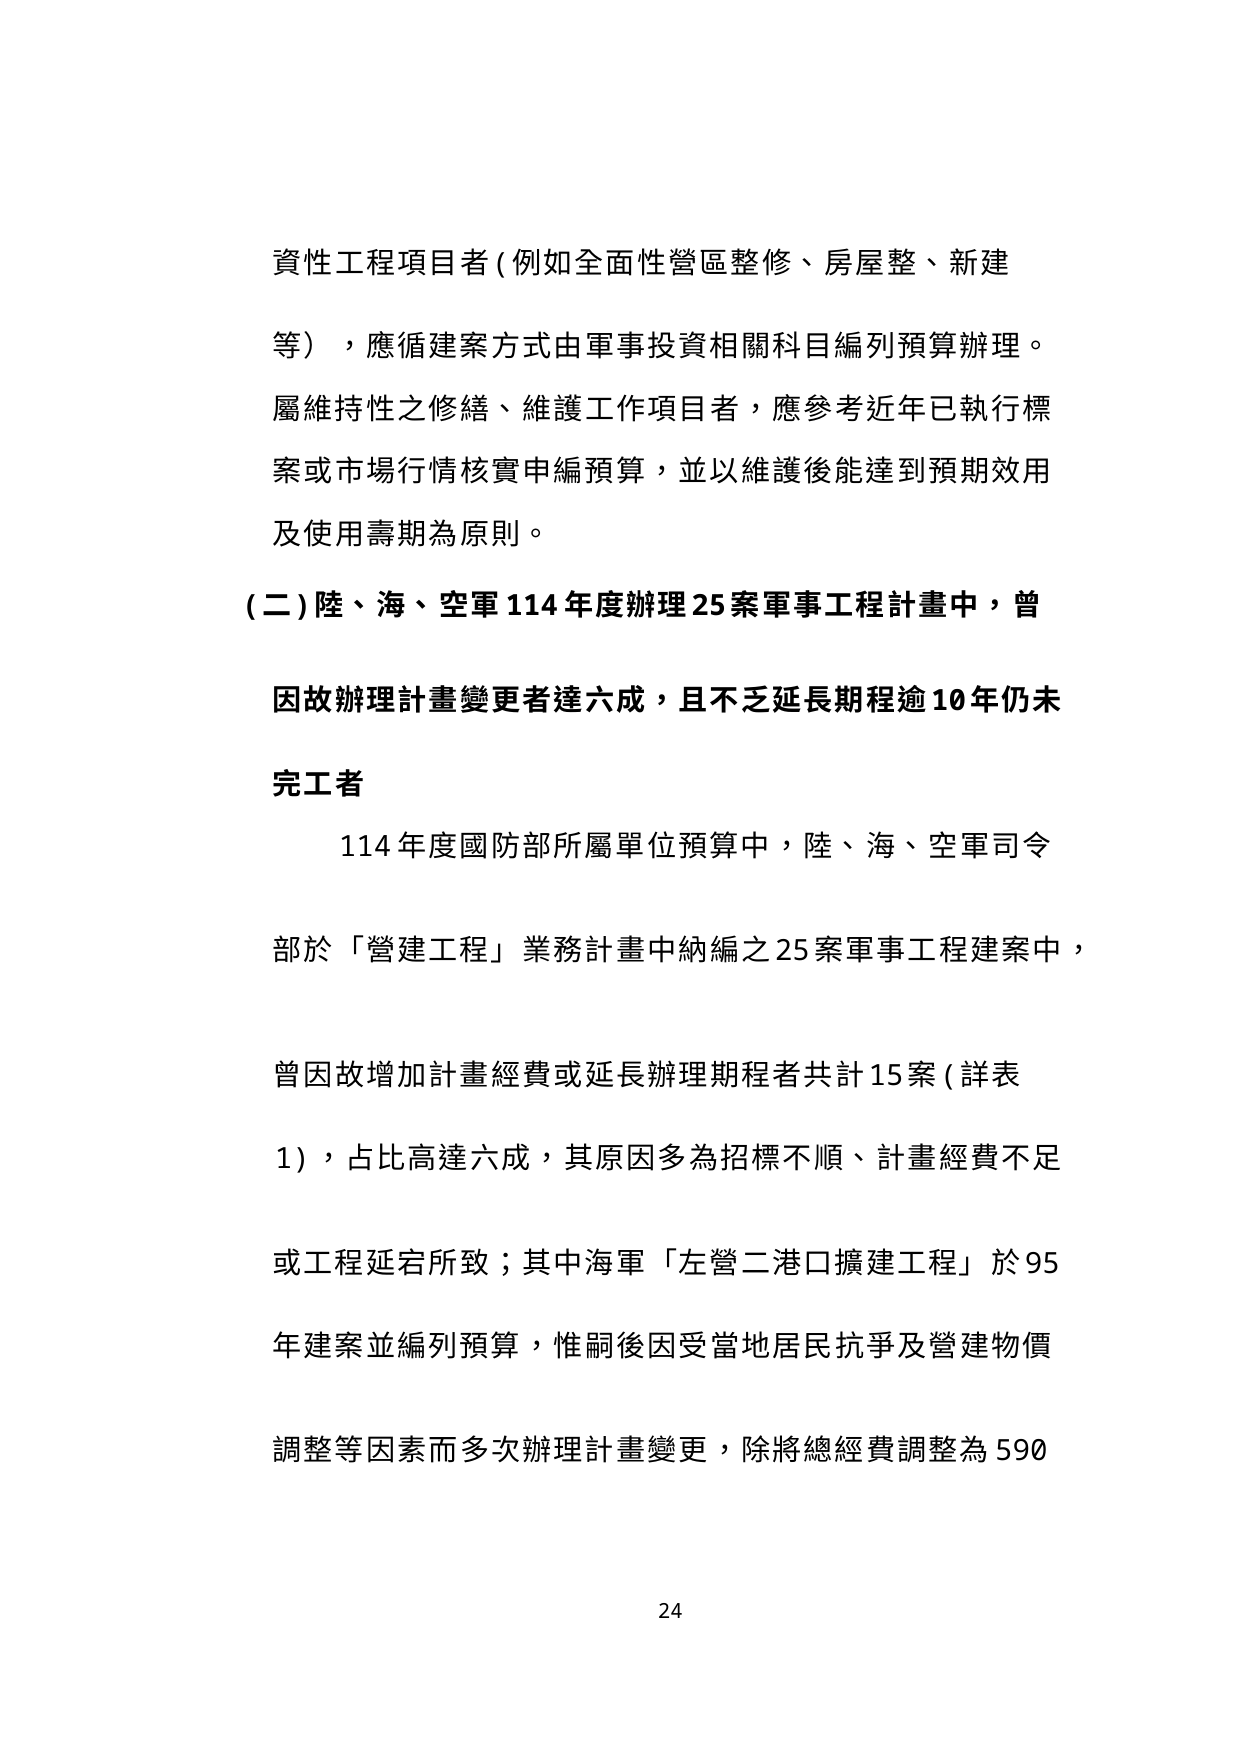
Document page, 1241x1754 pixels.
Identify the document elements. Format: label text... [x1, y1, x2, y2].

text (二)陸、海、空軍114年度辦理25案軍事工程計畫中，曾因故辦理計畫變更者達六成，且不乏延長期程逾10年仍未完工者 [236, 552, 1063, 802]
text 資性工程項目者(例如全面性營區整修、房屋整、新建等），應循建案方式由軍事投資相關科目編列預算辦理。屬維持性之修繕、維護工作項目者，應參考近年已執行標案或市場行情核實申編預算，並以維護後能達到預期效用及使用壽期為原則。 [266, 177, 1063, 552]
text 114年度國防部所屬單位預算中，陸、海、空軍司令部於「營建工程」業務計畫中納編之25案軍事工程建案中，曾因故增加計畫經費或延長辦理期程者共計15案(詳表1)，占比高達六成，其原因多為招標不順、計畫經費不足或工程延宕所致；其中海軍「左營二港口擴建工程」於95年建案並編列預算，惟嗣後因受當地居民抗爭及營建物價調整等因素而多次辦理計畫變更，除將總經費調整為590億7,793萬3千元外，預計完工期程亦延至121年度，此距原訂完工期程(106年)已延後15年，容顯眾多工程類計畫之事前規劃及事後監督，均容有檢討精進空間。 [266, 802, 1063, 1490]
